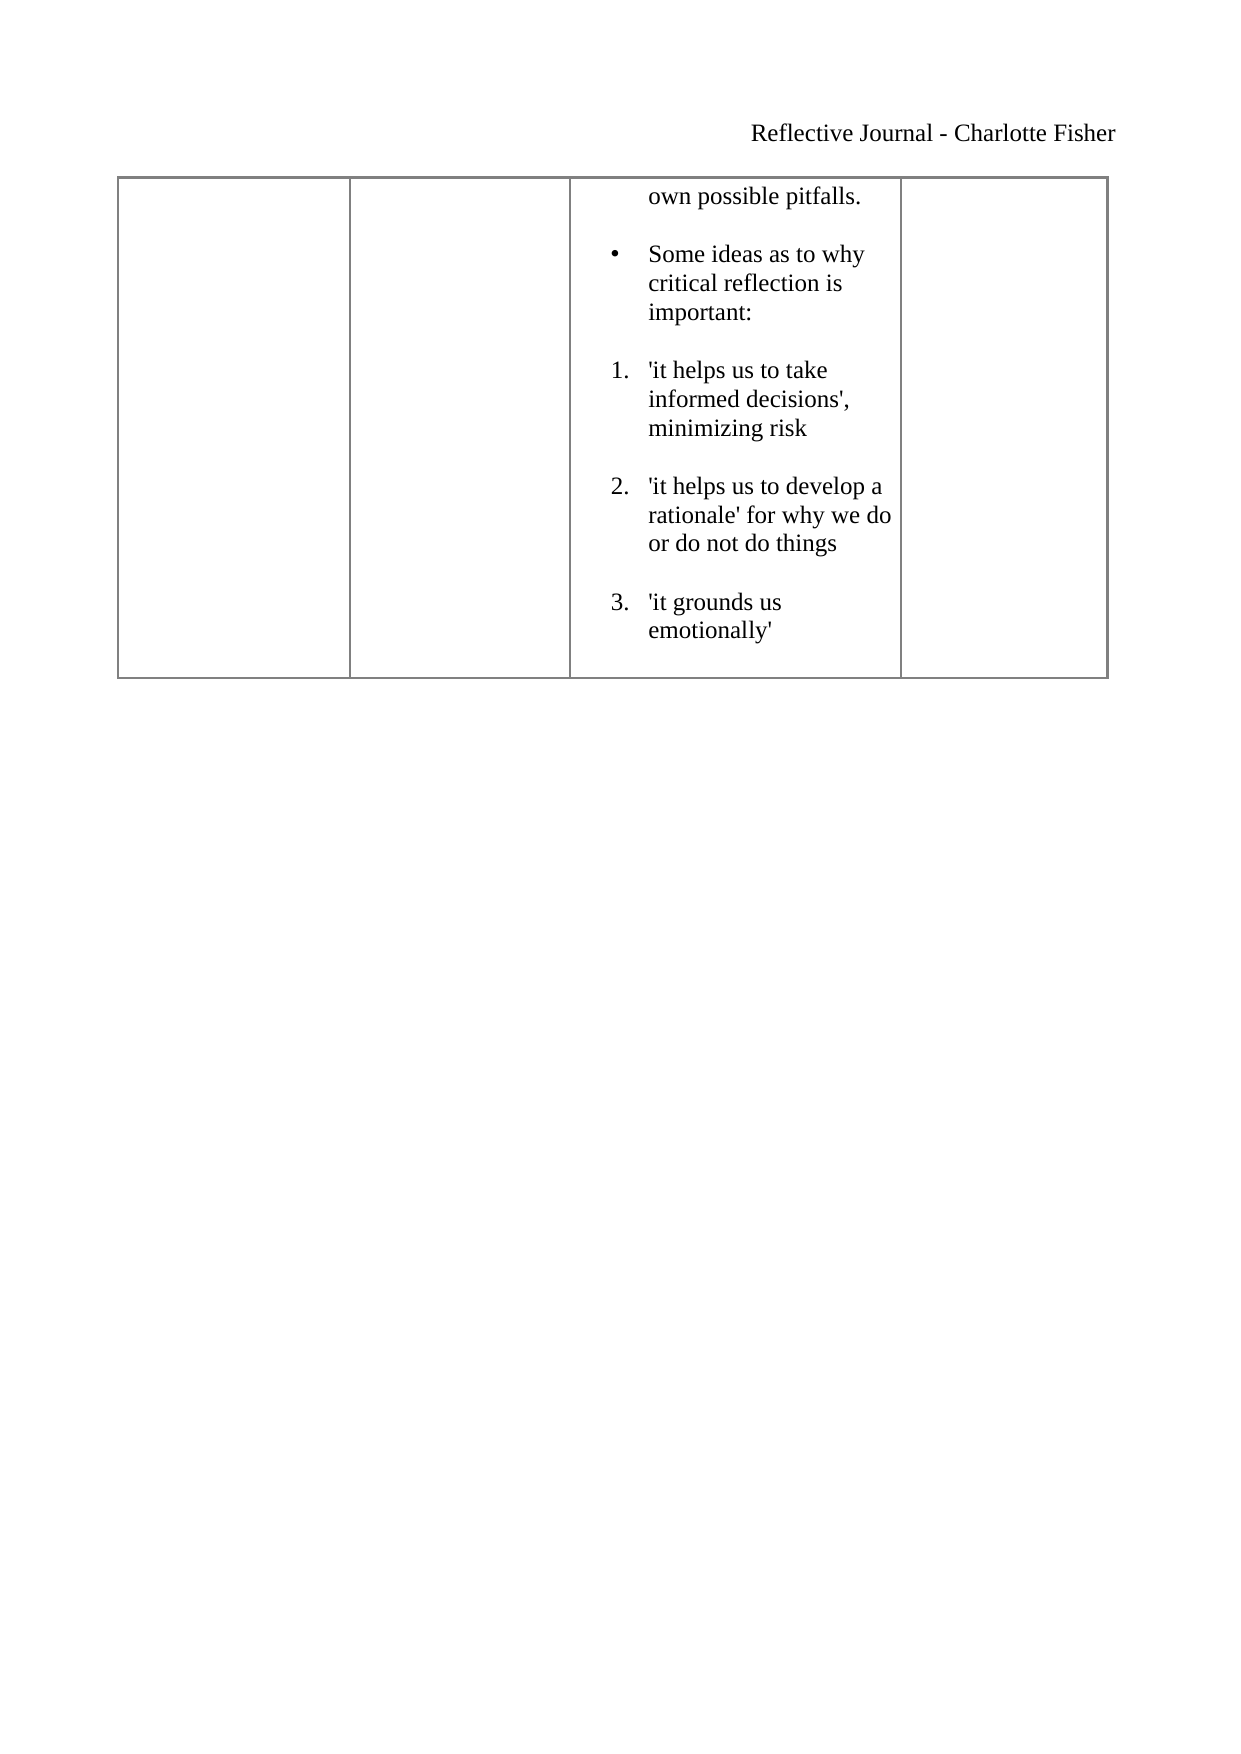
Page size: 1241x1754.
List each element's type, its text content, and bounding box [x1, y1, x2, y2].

table_cell [902, 179, 1106, 677]
table_cell [351, 179, 569, 677]
table_cell [119, 179, 349, 677]
table_cell own possible pitfalls. Some ideas as to why critical reflection is important: 'it helps us to take informed decisions', minimizing risk 'it helps us to develop a rationale' for why we do or do not do things 'it grounds us emotionally' [571, 179, 900, 677]
